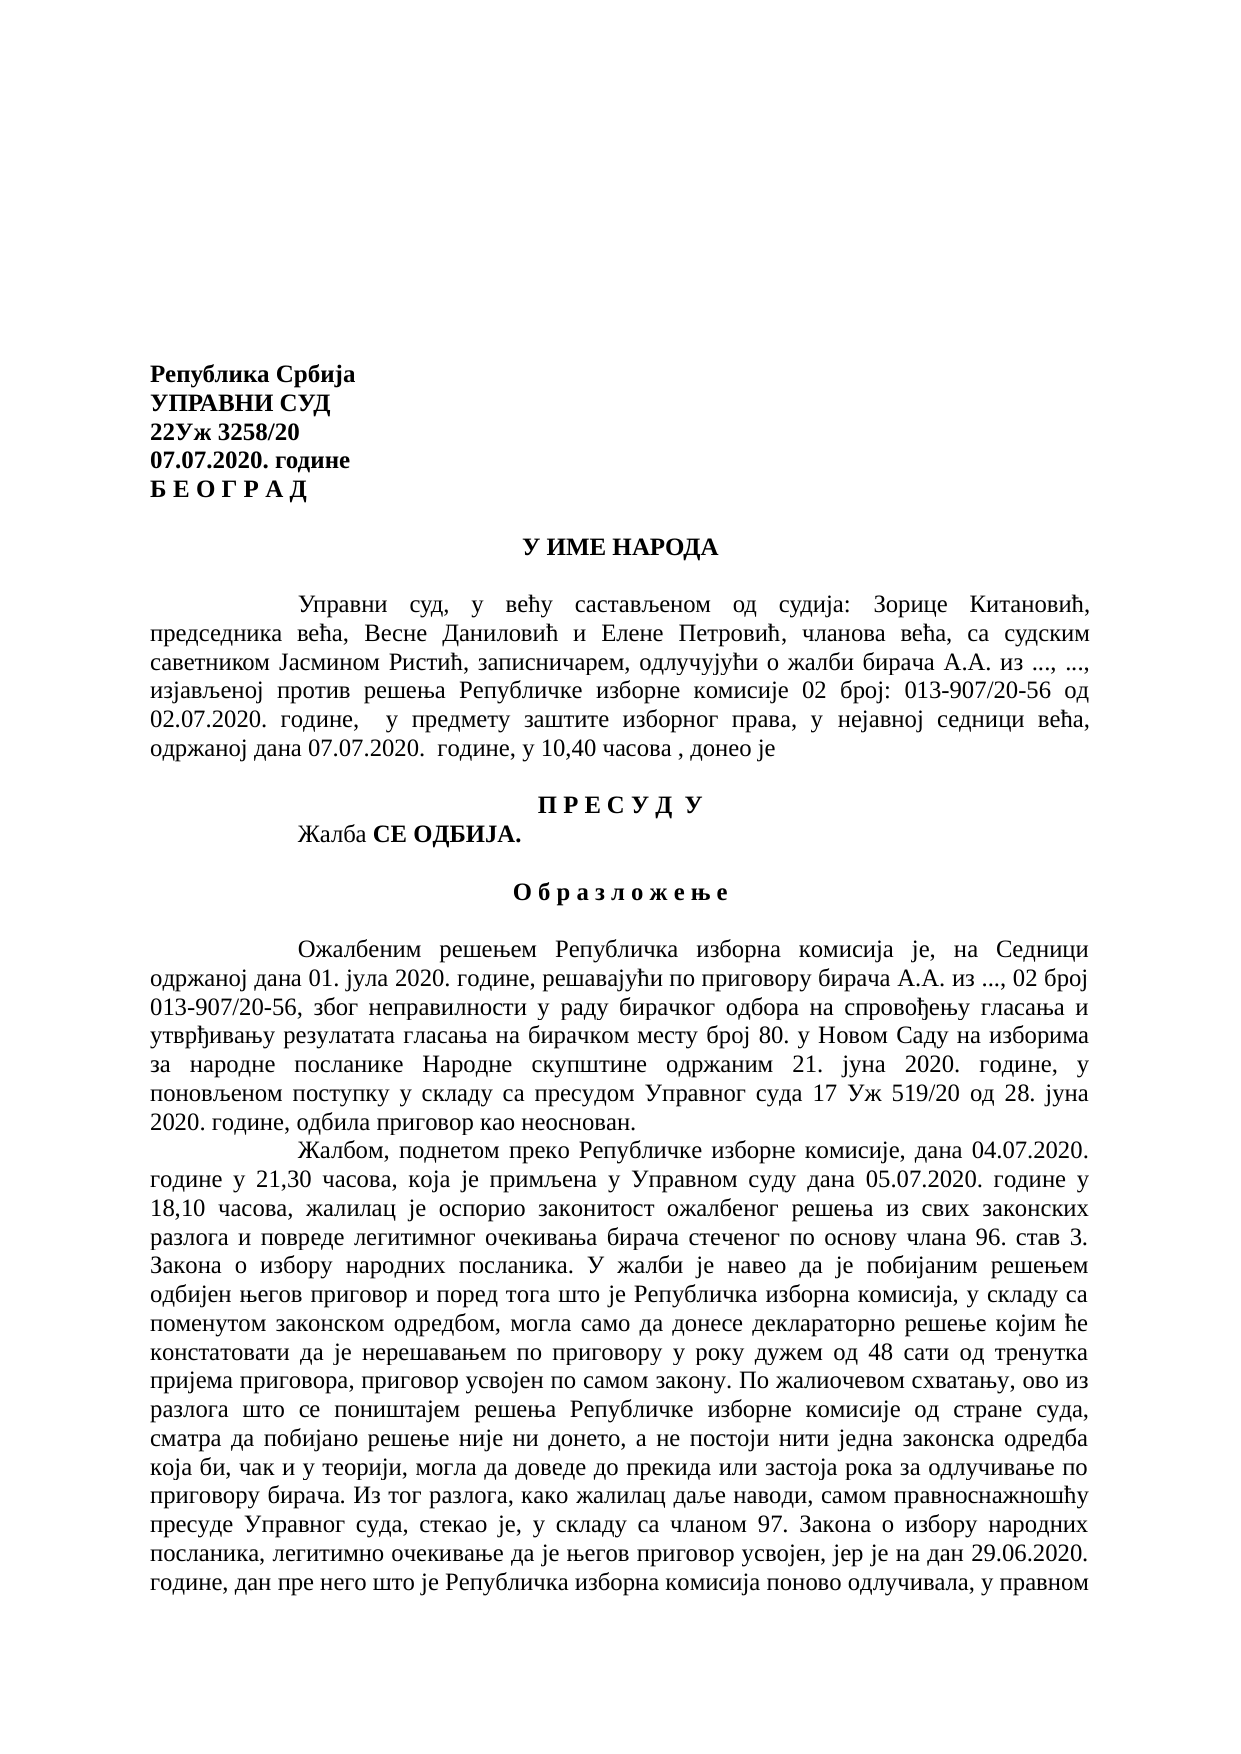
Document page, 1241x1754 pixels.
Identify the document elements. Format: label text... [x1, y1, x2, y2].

text Б Е О Г Р А Д [150, 474, 1090, 503]
text Управни суд, у већу састављеном од судија: Зорице Китановић, председника већа, Весне Даниловић и Елене Петровић, чланова већа, са судским саветником Јасмином Ристић, записничарем, одлучујући о жалби бирача A.A. из ..., ..., изјављеној против решења Републичке изборне комисије 02 број: 013-907/20-56 од 02.07.2020. године, у предмету заштите изборног права, у нејавној седници већа, одржаној дана 07.07.2020. године, у 10,40 часова , донео је [150, 589, 1090, 762]
text П Р Е С У Д У [150, 790, 1090, 819]
text Жалба СЕ ОДБИЈА. [150, 819, 1090, 848]
text 07.07.2020. године [150, 445, 1090, 474]
text Ожалбеним решењем Републичка изборна комисија је, на Седници одржаној дана 01. јула 2020. године, решавајући по приговору бирача A.A. из ..., 02 број 013-907/20-56, због неправилности у раду бирачког одбора на спровођењу гласања и утврђивању резулатата гласања на бирачком месту број 80. у Новом Саду на изборима за народне посланике Народне скупштине одржаним 21. јуна 2020. године, у поновљеном поступку у складу са пресудом Управног суда 17 Уж 519/20 од 28. јуна 2020. године, одбила приговор као неоснован. [150, 934, 1090, 1135]
text 22Уж 3258/20 [150, 417, 1090, 445]
text Република Србија [150, 148, 1090, 388]
text Жалбом, поднетом преко Републичке изборне комисије, дана 04.07.2020. године у 21,30 часова, која је примљена у Управном суду дана 05.07.2020. године у 18,10 часова, жалилац је оспорио законитост ожалбеног решења из свих законских разлога и повреде легитимног очекивања бирача стеченог по основу члана 96. став 3. Закона о избору народних посланика. У жалби је навео да је побијаним решењем одбијен његов приговор и поред тога што је Републичка изборна комисија, у складу са поменутом законском одредбом, могла само да донесе деклараторно решење којим ће констатовати да је нерешавањем по приговору у року дужем од 48 сати од тренутка пријема приговора, приговор усвојен по самом закону. По жалиочевом схватању, ово из разлога што се поништајем решења Републичке изборне комисије од стране суда, сматра да побијано решење није ни донето, а не постоји нити једна законска одредба која би, чак и у теорији, могла да доведе до прекида или застоја рока за одлучивање по приговору бирача. Из тог разлога, како жалилац даље наводи, самом правноснажношћу пресуде Управног суда, стекао је, у складу са чланом 97. Закона о избору народних посланика, легитимно очекивање да је његов приговор усвојен, јер је на дан 29.06.2020. године, дан пре него што је Републичка изборна комисија поново одлучивала, у правном [150, 1135, 1090, 1595]
text О б р а з л о ж е њ е [150, 877, 1090, 905]
text УПРАВНИ СУД [150, 388, 1090, 417]
text У ИМЕ НАРОДА [150, 532, 1090, 560]
